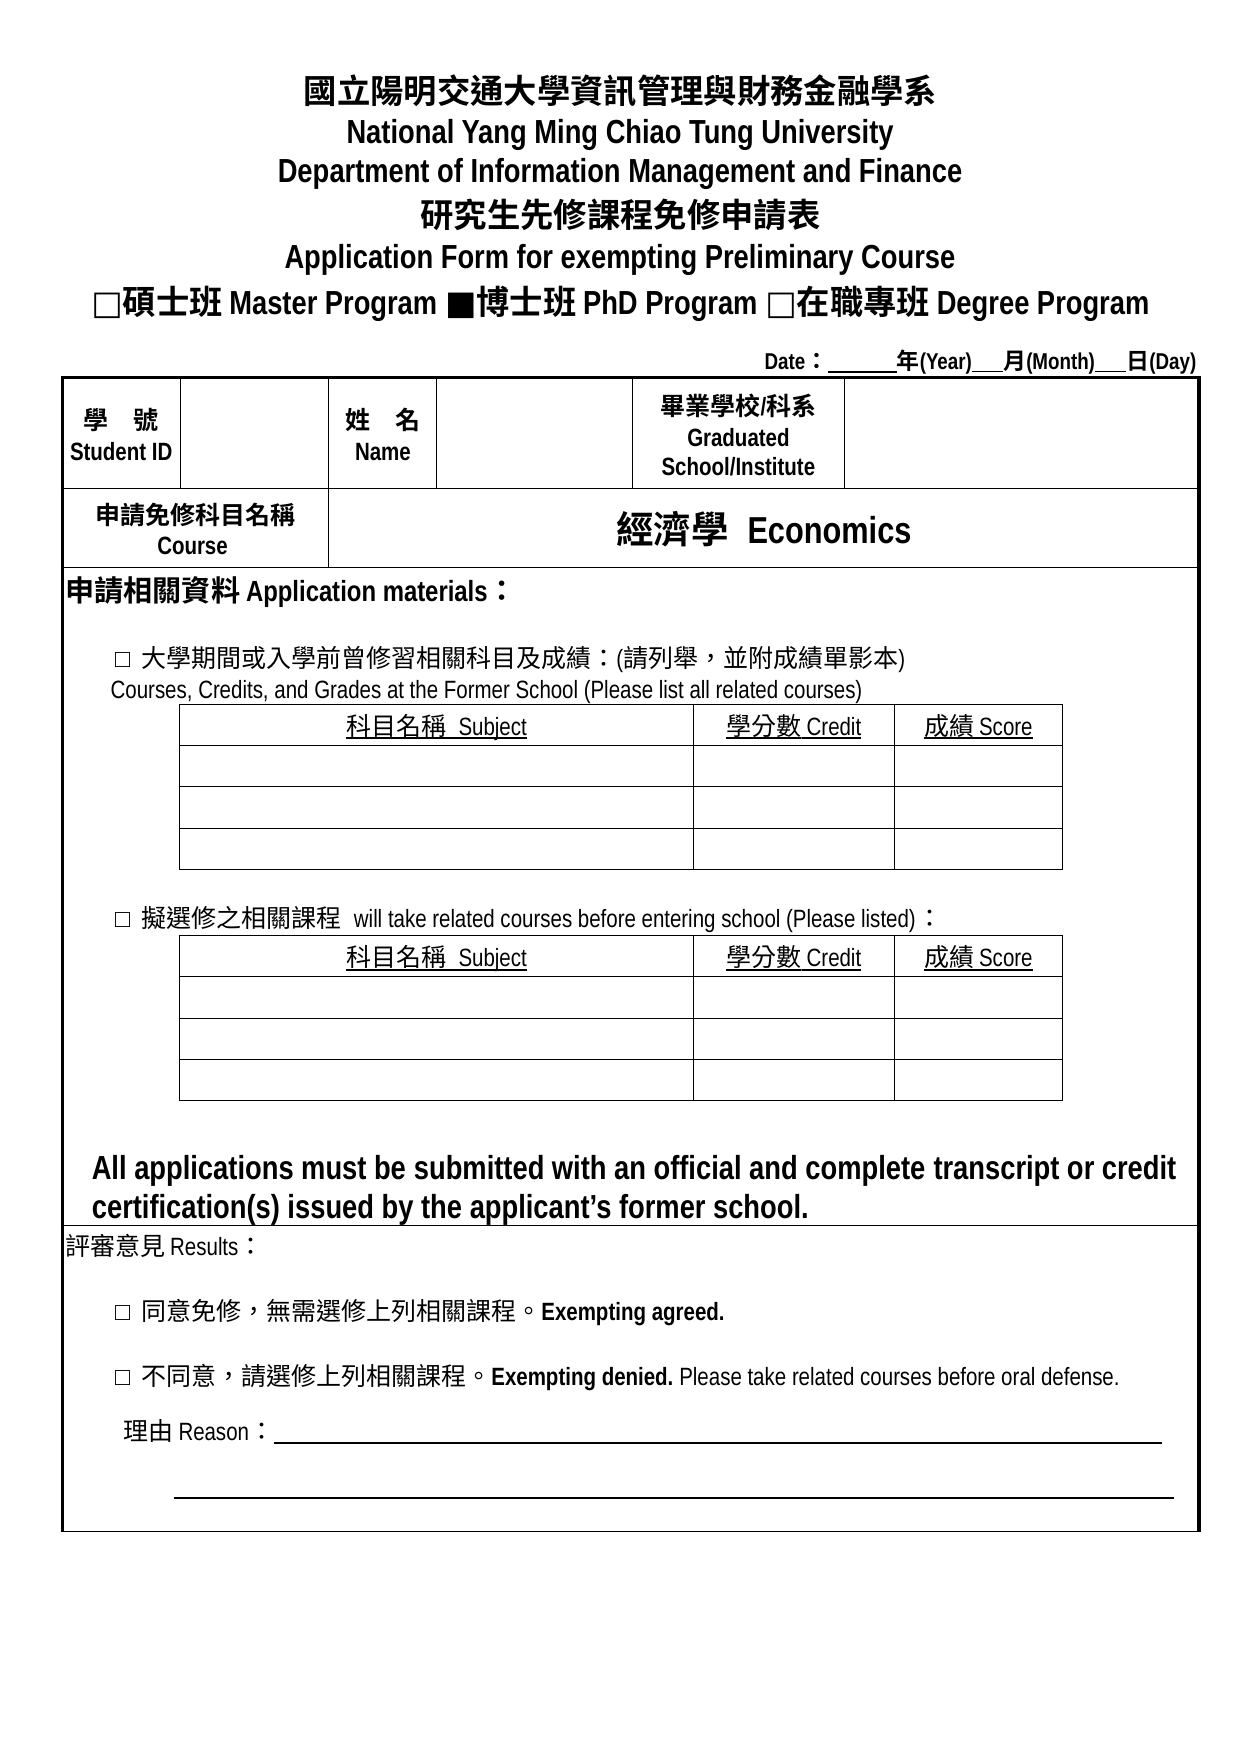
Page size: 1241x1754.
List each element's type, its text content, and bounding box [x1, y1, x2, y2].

table_cell [694, 1019, 894, 1059]
text Department of Information Management and Finance [59, 151, 1181, 189]
table_header 成績Score [895, 705, 1062, 745]
table_header 成績Score [895, 936, 1062, 976]
table_header [437, 379, 632, 487]
table_cell [694, 977, 894, 1017]
table_cell [180, 787, 693, 827]
table_cell [694, 787, 894, 827]
table_cell [895, 746, 1062, 786]
table_cell [895, 977, 1062, 1017]
text 研究生先修課程免修申請表 [59, 189, 1181, 237]
table_header 科目名稱 Subject [180, 936, 693, 976]
table_header 學 號 Student ID [64, 379, 180, 487]
table_header [845, 379, 1197, 487]
text National Yang Ming Chiao Tung University [59, 113, 1181, 151]
table_cell [895, 829, 1062, 869]
table_header 科目名稱 Subject [180, 705, 693, 745]
table_cell 申請免修科目名稱 Course [64, 489, 328, 567]
table_cell [180, 829, 693, 869]
table_header 學分數Credit [694, 705, 894, 745]
table_header 畢業學校/科系 Graduated School/Institute [633, 379, 844, 487]
table_cell [895, 1060, 1062, 1100]
table_header [181, 379, 328, 487]
table_cell [180, 1019, 693, 1059]
text □碩士班Master Program ■博士班PhD Program □在職專班Degree Program [59, 276, 1181, 324]
table_cell 申請相關資料Application materials： □ 大學期間或入學前曾修習相關科目及成績：(請列舉，並附成績單影本) Courses, Credits, and Grades at the Former School (Please list all related courses) □ 擬選修之相關課程 will take related courses before entering school (Please listed)： All applications must be submitted with an official and complete transcript or credit certification(s) issued by the applicant’s former school. [64, 568, 1197, 1225]
table_cell [180, 977, 693, 1017]
table_cell [895, 787, 1062, 827]
table_cell [180, 1060, 693, 1100]
table_cell 評審意見Results： □ 同意免修，無需選修上列相關課程。Exempting agreed. □ 不同意，請選修上列相關課程。Exempting denied. Please take related courses before oral defense. 理由Reason： [64, 1226, 1197, 1531]
text Application Form for exempting Preliminary Course [59, 237, 1181, 276]
table_cell [895, 1019, 1062, 1059]
table_header 姓 名 Name [329, 379, 436, 487]
table_cell 經濟學 Economics [329, 489, 1197, 567]
table_cell [180, 746, 693, 786]
table_cell [694, 746, 894, 786]
text 國立陽明交通大學資訊管理與財務金融學系 [59, 64, 1181, 113]
text Date： 年(Year) 月(Month) 日(Day) [59, 343, 1196, 376]
table_header 學分數Credit [694, 936, 894, 976]
table_cell [694, 1060, 894, 1100]
table_cell [694, 829, 894, 869]
